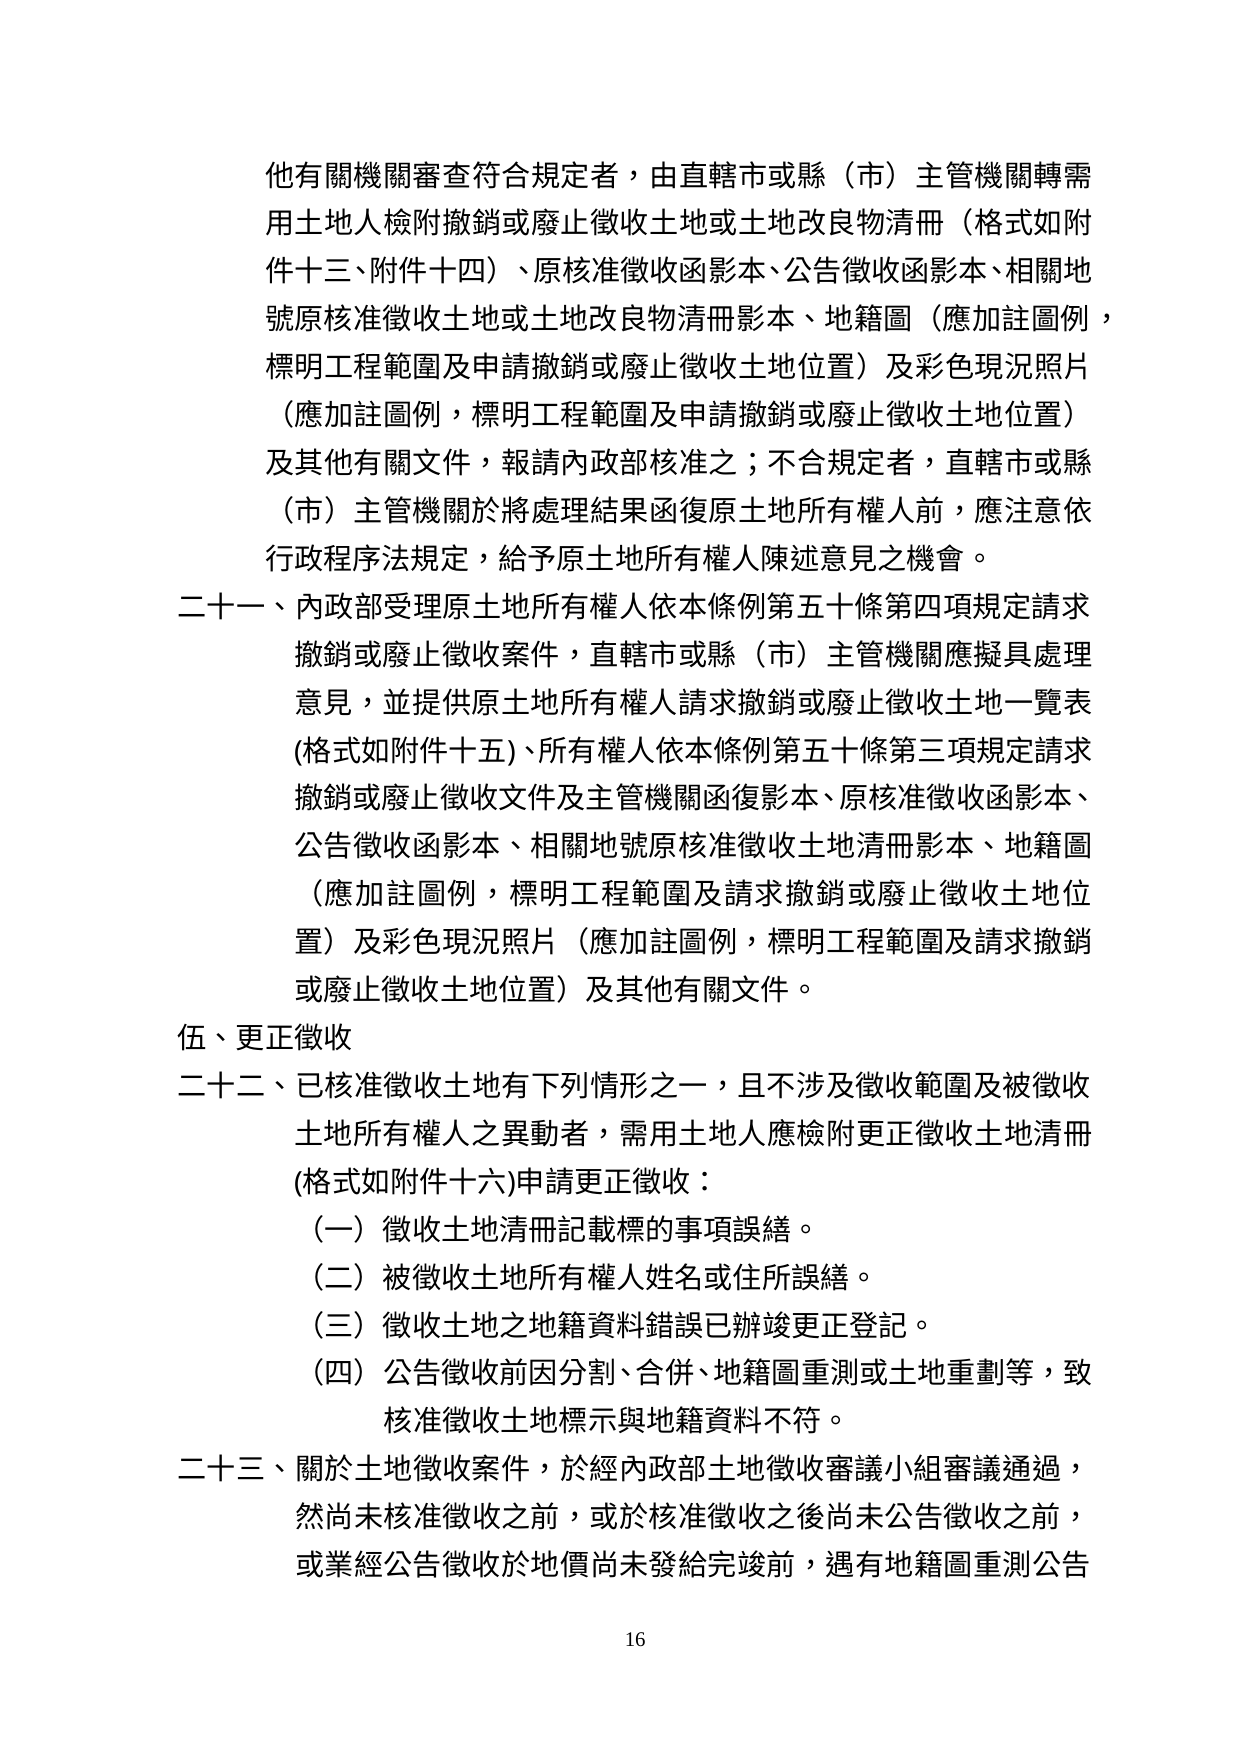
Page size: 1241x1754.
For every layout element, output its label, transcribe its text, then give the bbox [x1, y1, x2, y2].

text 二十一、內政部受理原土地所有權人依本條例第五十條第四項規定請求撤銷或廢止徵收案件，直轄市或縣（市）主管機關應擬具處理意見，並提供原土地所有權人請求撤銷或廢止徵收土地一覽表(格式如附件十五)、所有權人依本條例第五十條第三項規定請求撤銷或廢止徵收文件及主管機關函復影本、原核准徵收函影本、公告徵收函影本、相關地號原核准徵收土地清冊影本、地籍圖（應加註圖例，標明工程範圍及請求撤銷或廢止徵收土地位置）及彩色現況照片（應加註圖例，標明工程範圍及請求撤銷或廢止徵收土地位置）及其他有關文件。 [177, 579, 1092, 1010]
text 二十三、關於土地徵收案件，於經內政部土地徵收審議小組審議通過，然尚未核准徵收之前，或於核准徵收之後尚未公告徵收之前，或業經公告徵收於地價尚未發給完竣前，遇有地籍圖重測公告 [177, 1441, 1092, 1585]
text 二十二、已核准徵收土地有下列情形之一，且不涉及徵收範圍及被徵收土地所有權人之異動者，需用土地人應檢附更正徵收土地清冊 (格式如附件十六)申請更正徵收： [177, 1058, 1092, 1202]
text （四）公告徵收前因分割、合併、地籍圖重測或土地重劃等，致核准徵收土地標示與地籍資料不符。 [295, 1346, 1092, 1441]
text （二）被徵收土地所有權人姓名或住所誤繕。 [295, 1250, 1092, 1298]
text 伍、更正徵收 [177, 1010, 1092, 1058]
text （三）徵收土地之地籍資料錯誤已辦竣更正登記。 [295, 1298, 1092, 1346]
text 二十、直轄市或縣（市）主管機關受理原土地所有權人依本條例第五十條第三項規定請求撤銷或廢止徵收案件，經會同需用土地人及其他有關機關審查符合規定者，由直轄市或縣（市）主管機關轉需用土地人檢附撤銷或廢止徵收土地或土地改良物清冊（格式如附件十三、附件十四）、原核准徵收函影本、公告徵收函影本、相關地號原核准徵收土地或土地改良物清冊影本、地籍圖（應加註圖例，標明工程範圍及申請撤銷或廢止徵收土地位置）及彩色現況照片（應加註圖例，標明工程範圍及申請撤銷或廢止徵收土地位置）及其他有關文件，報請內政部核准之；不合規定者，直轄市或縣（市）主管機關於將處理結果函復原土地所有權人前，應注意依行政程序法規定，給予原土地所有權人陳述意見之機會。 [177, 148, 1092, 579]
text （一）徵收土地清冊記載標的事項誤繕。 [295, 1202, 1092, 1250]
